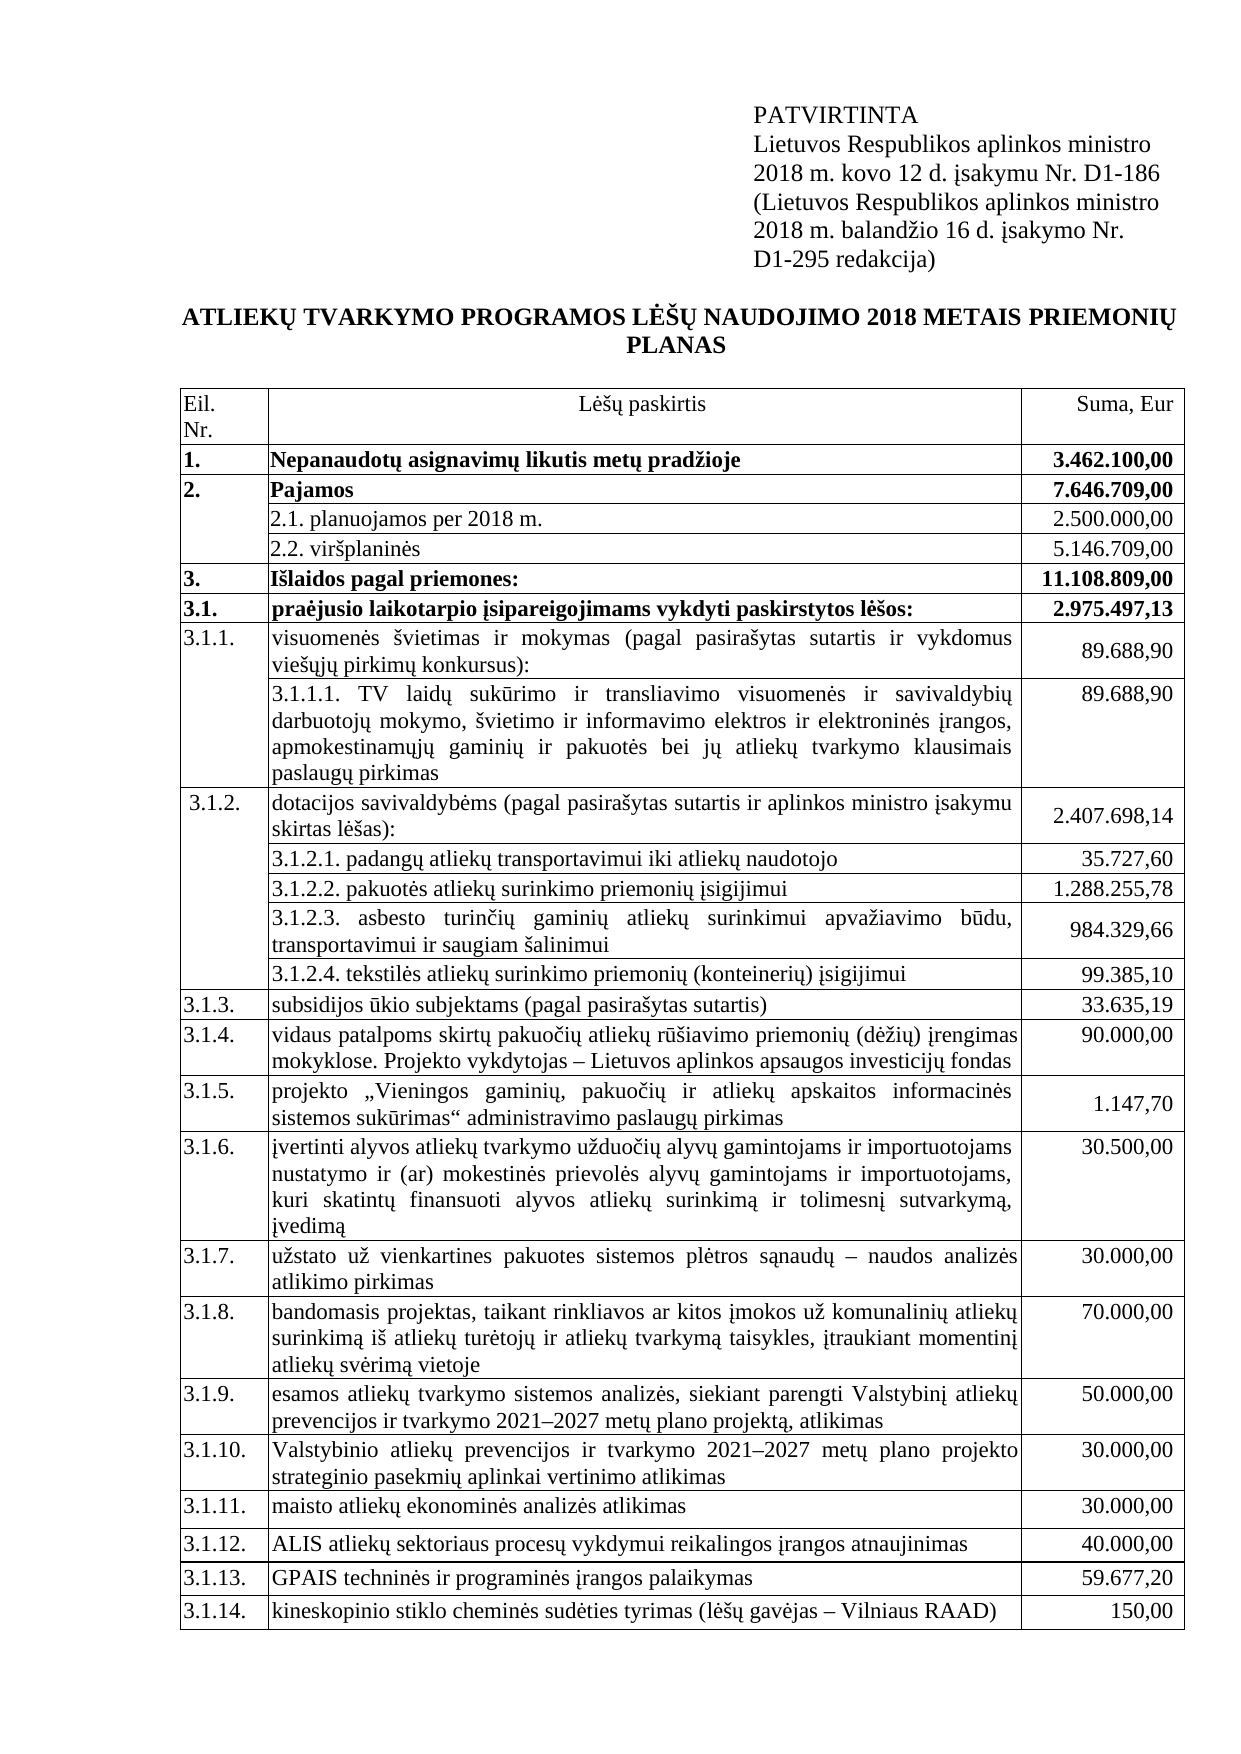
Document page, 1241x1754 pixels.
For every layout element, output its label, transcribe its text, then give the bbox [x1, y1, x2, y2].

table_cell 3.1.11. [181, 1491, 268, 1528]
table_cell 33.635,19 [1022, 990, 1184, 1019]
table_cell 90.000,00 [1022, 1020, 1184, 1075]
table_cell 2.1. planuojamos per 2018 m. [269, 504, 1021, 533]
table_cell 1. [181, 445, 268, 474]
table_cell 35.727,60 [1022, 844, 1184, 873]
table_cell 150,00 [1022, 1596, 1184, 1628]
text PATVIRTINTA [177, 100, 1181, 129]
table_cell subsidijos ūkio subjektams (pagal pasirašytas sutartis) [269, 990, 1021, 1019]
table_cell 99.385,10 [1022, 959, 1184, 989]
table_header Eil. Nr. [181, 389, 268, 444]
table_cell maisto atliekų ekonominės analizės atlikimas [269, 1491, 1021, 1528]
table_cell kineskopinio stiklo cheminės sudėties tyrimas (lėšų gavėjas ‒ Vilniaus RAAD) [269, 1596, 1021, 1628]
table_cell 89.688,90 [1022, 623, 1184, 678]
table_cell Nepanaudotų asignavimų likutis metų pradžioje [269, 445, 1021, 474]
table_cell 3.462.100,00 [1022, 445, 1184, 474]
table_cell 11.108.809,00 [1022, 564, 1184, 592]
table_cell įvertinti alyvos atliekų tvarkymo užduočių alyvų gamintojams ir importuotojams nustatymo ir (ar) mokestinės prievolės alyvų gamintojams ir importuotojams, kuri skatintų finansuoti alyvos atliekų surinkimą ir tolimesnį sutvarkymą, įvedimą [269, 1132, 1021, 1240]
table_cell 50.000,00 [1022, 1379, 1184, 1434]
table_header Suma, Eur [1022, 389, 1184, 444]
table_cell 30.500,00 [1022, 1132, 1184, 1240]
table_cell 3.1.2.1. padangų atliekų transportavimui iki atliekų naudotojo [269, 844, 1021, 873]
table_cell 7.646.709,00 [1022, 475, 1184, 503]
table_cell GPAIS techninės ir programinės įrangos palaikymas [269, 1563, 1021, 1595]
table_header Lėšų paskirtis [269, 389, 1021, 444]
table_cell 30.000,00 [1022, 1241, 1184, 1296]
table_cell 59.677,20 [1022, 1563, 1184, 1595]
table_cell 2. [181, 475, 268, 563]
table_cell 3.1.9. [181, 1379, 268, 1434]
table_cell ALIS atliekų sektoriaus procesų vykdymui reikalingos įrangos atnaujinimas [269, 1529, 1021, 1561]
table_cell dotacijos savivaldybėms (pagal pasirašytas sutartis ir aplinkos ministro įsakymu skirtas lėšas): [269, 788, 1021, 843]
text D1-295 redakcija) [177, 244, 1181, 273]
table_cell užstato už vienkartines pakuotes sistemos plėtros sąnaudų ‒ naudos analizės atlikimo pirkimas [269, 1241, 1021, 1296]
table_cell 70.000,00 [1022, 1297, 1184, 1378]
table_cell 30.000,00 [1022, 1435, 1184, 1490]
table_cell 3.1.4. [181, 1020, 268, 1075]
table_cell 3.1.8. [181, 1297, 268, 1378]
table_cell Išlaidos pagal priemones: [269, 564, 1021, 592]
table_cell 40.000,00 [1022, 1529, 1184, 1561]
table_cell visuomenės švietimas ir mokymas (pagal pasirašytas sutartis ir vykdomus viešųjų pirkimų konkursus): [269, 623, 1021, 678]
table_cell 3.1.7. [181, 1241, 268, 1296]
table_cell 3.1.10. [181, 1435, 268, 1490]
table_cell 2.407.698,14 [1022, 788, 1184, 843]
table_cell 3.1.1.1. TV laidų sukūrimo ir transliavimo visuomenės ir savivaldybių darbuotojų mokymo, švietimo ir informavimo elektros ir elektroninės įrangos, apmokestinamųjų gaminių ir pakuotės bei jų atliekų tvarkymo klausimais paslaugų pirkimas [269, 679, 1021, 787]
table_cell 3.1.2.2. pakuotės atliekų surinkimo priemonių įsigijimui [269, 874, 1021, 902]
table_cell 3.1.12. [181, 1529, 268, 1561]
table_cell 89.688,90 [1022, 679, 1184, 787]
table_cell 1.288.255,78 [1022, 874, 1184, 902]
table_cell projekto „Vieningos gaminių, pakuočių ir atliekų apskaitos informacinės sistemos sukūrimas“ administravimo paslaugų pirkimas [269, 1076, 1021, 1131]
table_cell 3.1.5. [181, 1076, 268, 1131]
table_cell 3.1. [181, 594, 268, 622]
table_cell 3.1.3. [181, 990, 268, 1019]
table_cell 3.1.13. [181, 1563, 268, 1595]
table_cell 30.000,00 [1022, 1491, 1184, 1528]
table_cell 984.329,66 [1022, 903, 1184, 958]
table_cell 3.1.2.4. tekstilės atliekų surinkimo priemonių (konteinerių) įsigijimui [269, 959, 1021, 989]
table_cell 2.2. viršplaninės [269, 534, 1021, 563]
text atliekų tvarkymo programos lėšų naudojimo 2018 metais priemonių planAS [177, 302, 1181, 359]
text (Lietuvos Respublikos aplinkos ministro [177, 187, 1181, 215]
table_cell 2.975.497,13 [1022, 594, 1184, 622]
table_cell vidaus patalpoms skirtų pakuočių atliekų rūšiavimo priemonių (dėžių) įrengimas mokyklose. Projekto vykdytojas ‒ Lietuvos aplinkos apsaugos investicijų fondas [269, 1020, 1021, 1075]
table_cell bandomasis projektas, taikant rinkliavos ar kitos įmokos už komunalinių atliekų surinkimą iš atliekų turėtojų ir atliekų tvarkymą taisykles, įtraukiant momentinį atliekų svėrimą vietoje [269, 1297, 1021, 1378]
text 2018 m. balandžio 16 d. įsakymo Nr. [177, 215, 1181, 244]
table_cell 3.1.1. [181, 623, 268, 787]
table_cell 3. [181, 564, 268, 592]
table_cell 2.500.000,00 [1022, 504, 1184, 533]
table_cell 1.147,70 [1022, 1076, 1184, 1131]
table_cell 3.1.2.3. asbesto turinčių gaminių atliekų surinkimui apvažiavimo būdu, transportavimui ir saugiam šalinimui [269, 903, 1021, 958]
text 2018 m. kovo 12 d. įsakymu Nr. D1-186 [177, 158, 1181, 187]
table_cell 5.146.709,00 [1022, 534, 1184, 563]
table_cell praėjusio laikotarpio įsipareigojimams vykdyti paskirstytos lėšos: [269, 594, 1021, 622]
table_cell Valstybinio atliekų prevencijos ir tvarkymo 2021‒2027 metų plano projekto strateginio pasekmių aplinkai vertinimo atlikimas [269, 1435, 1021, 1490]
table_cell 3.1.6. [181, 1132, 268, 1240]
table_cell esamos atliekų tvarkymo sistemos analizės, siekiant parengti Valstybinį atliekų prevencijos ir tvarkymo 2021‒2027 metų plano projektą, atlikimas [269, 1379, 1021, 1434]
table_cell 3.1.2. [181, 788, 268, 989]
text Lietuvos Respublikos aplinkos ministro [177, 129, 1181, 158]
table_cell Pajamos [269, 475, 1021, 503]
table_cell 3.1.14. [181, 1596, 268, 1628]
